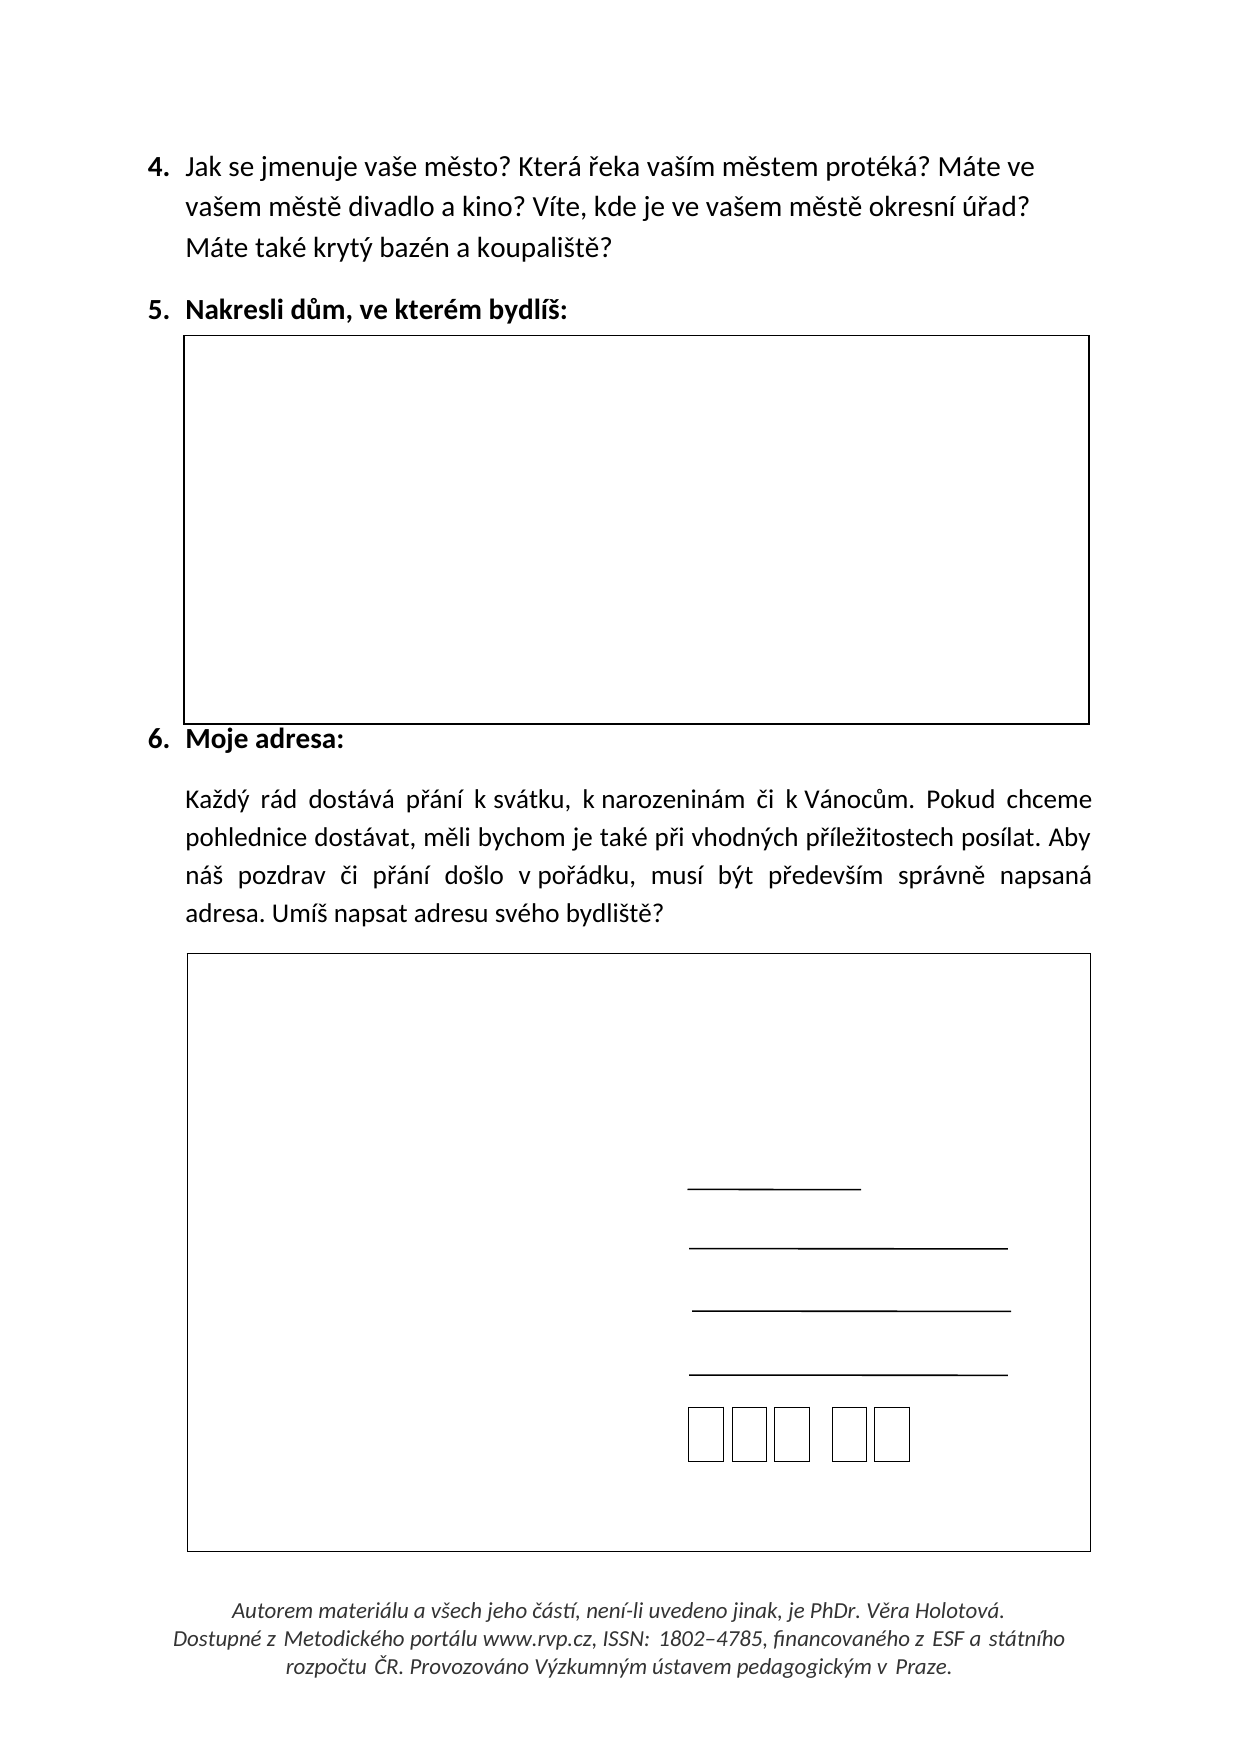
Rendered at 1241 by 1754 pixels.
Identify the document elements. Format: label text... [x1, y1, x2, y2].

list Jak se jmenuje vaše město? Která řeka vaším městem protéká? Máte ve vašem městě divadlo a kino? Víte, kde je ve vašem městě okresní úřad? Máte také krytý bazén a koupaliště? [148, 148, 1093, 265]
list Moje adresa: [148, 721, 1093, 756]
text Každý rád dostává přání k svátku, k narozeninám či k Vánocům. Pokud chceme pohlednice dostávat, měli bychom je také při vhodných příležitostech posílat. Aby náš pozdrav či přání došlo v pořádku, musí být především správně napsaná adresa. Umíš napsat adresu svého bydliště? [185, 782, 1093, 929]
list Nakresli dům, ve kterém bydlíš: [148, 291, 1093, 327]
